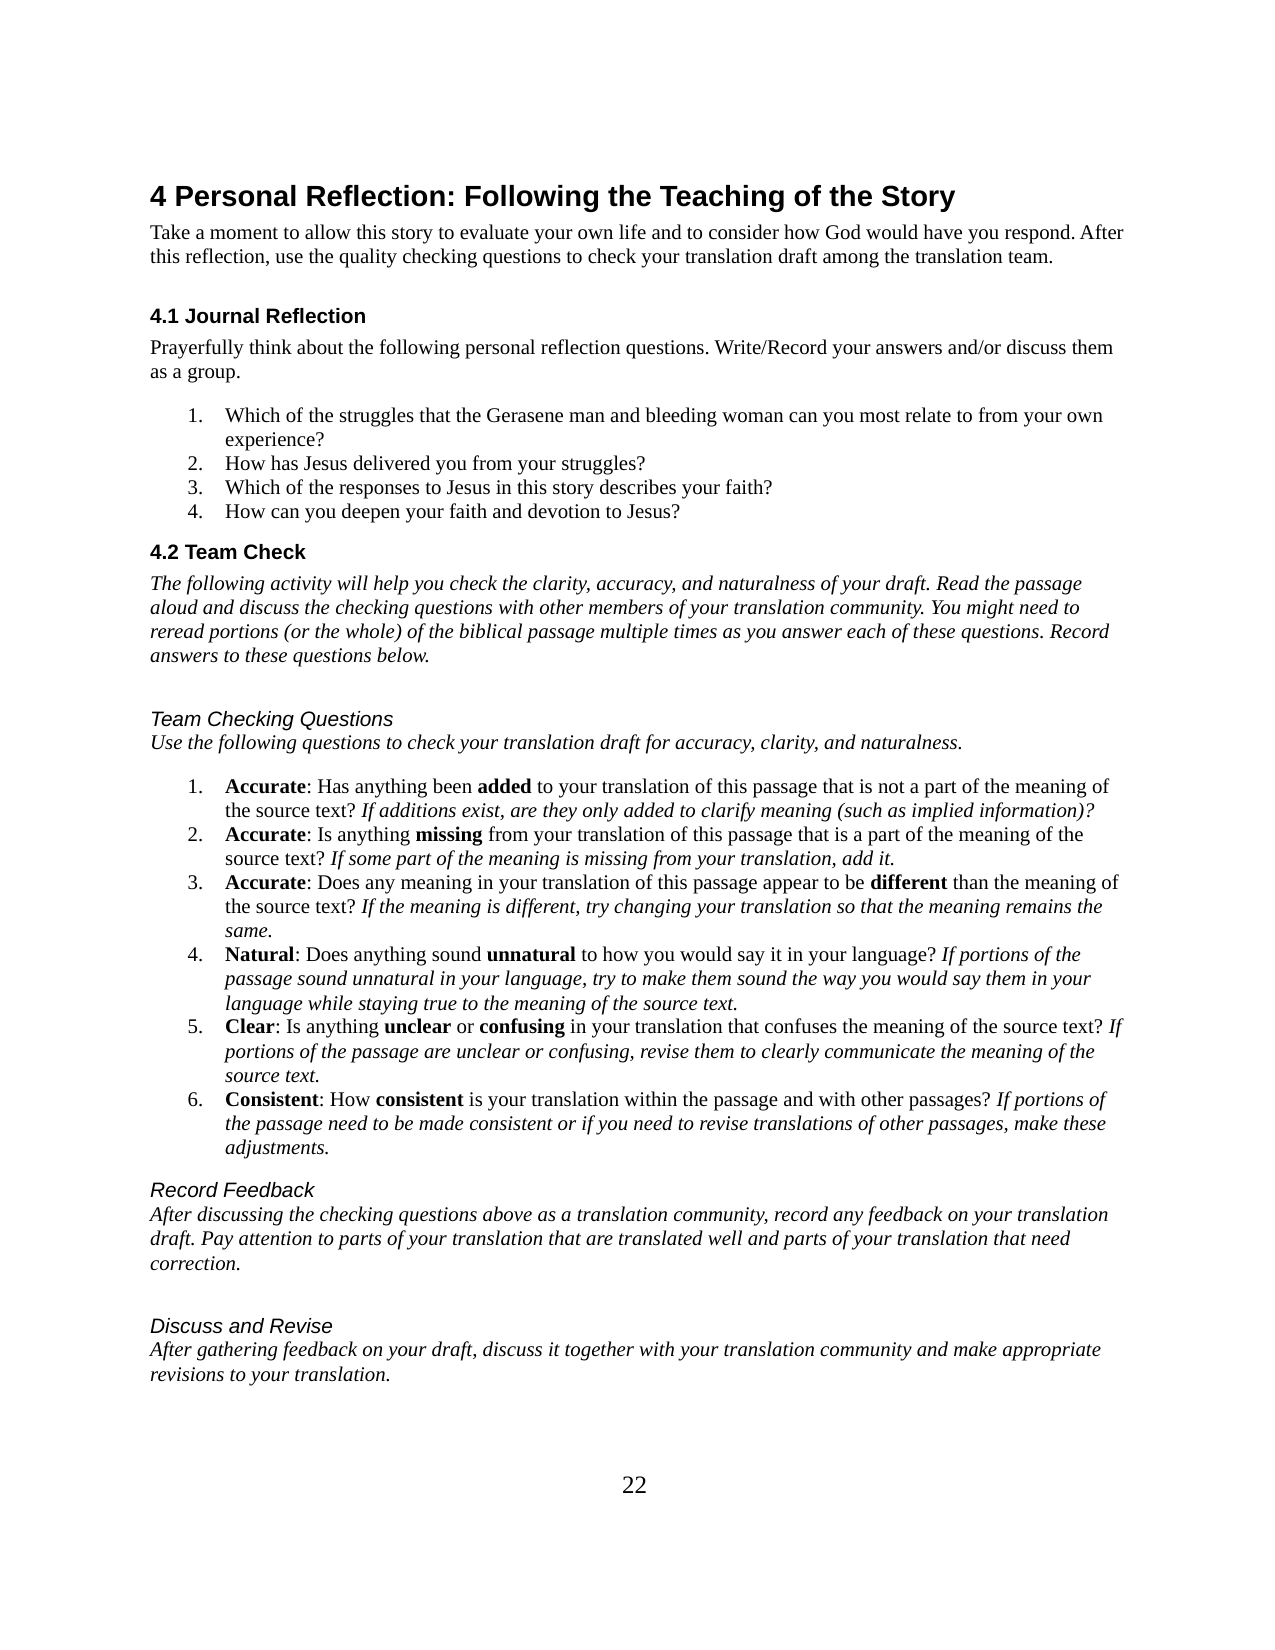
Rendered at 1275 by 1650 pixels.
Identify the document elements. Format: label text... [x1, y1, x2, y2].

subtitle Discuss and Revise [150, 1313, 1125, 1337]
subtitle 4 Personal Reflection: Following the Teaching of the Story [150, 179, 1125, 212]
list Natural: Does anything sound unnatural to how you would say it in your language? If portions of the passage sound unnatural in your language, try to make them sound the way you would say them in your language while staying true to the meaning of the source text. [187, 942, 1125, 1014]
subtitle Record Feedback [150, 1178, 1125, 1202]
list How has Jesus delivered you from your struggles? [187, 451, 1125, 475]
list Clear: Is anything unclear or confusing in your translation that confuses the meaning of the source text? If portions of the passage are unclear or confusing, revise them to clearly communicate the meaning of the source text. [187, 1014, 1125, 1087]
list Consistent: How consistent is your translation within the passage and with other passages? If portions of the passage need to be made consistent or if you need to revise translations of other passages, make these adjustments. [187, 1087, 1125, 1159]
text Take a moment to allow this story to evaluate your own life and to consider how God would have you respond. After this reflection, use the quality checking questions to check your translation draft among the translation team. [150, 220, 1125, 268]
list Accurate: Is anything missing from your translation of this passage that is a part of the meaning of the source text? If some part of the meaning is missing from your translation, add it. [187, 822, 1125, 870]
text After discussing the checking questions above as a translation community, record any feedback on your translation draft. Pay attention to parts of your translation that are translated well and parts of your translation that need correction. [150, 1202, 1125, 1274]
text The following activity will help you check the clarity, accuracy, and naturalness of your draft. Read the passage aloud and discuss the checking questions with other members of your translation community. You might need to reread portions (or the whole) of the biblical passage multiple times as you answer each of these questions. Record answers to these questions below. [150, 571, 1125, 667]
subtitle 4.1 Journal Reflection [150, 304, 1125, 328]
list Which of the responses to Jesus in this story describes your faith? [187, 475, 1125, 499]
list Accurate: Has anything been added to your translation of this passage that is not a part of the meaning of the source text? If additions exist, are they only added to clarify meaning (such as implied information)? [187, 774, 1125, 822]
text Use the following questions to check your translation draft for accuracy, clarity, and naturalness. [150, 730, 1125, 754]
list Accurate: Does any meaning in your translation of this passage appear to be different than the meaning of the source text? If the meaning is different, try changing your translation so that the meaning remains the same. [187, 870, 1125, 942]
text After gathering feedback on your draft, discuss it together with your translation community and make appropriate revisions to your translation. [150, 1337, 1125, 1386]
subtitle 4.2 Team Check [150, 540, 1125, 564]
list Which of the struggles that the Gerasene man and bleeding woman can you most relate to from your own experience? [187, 403, 1125, 451]
text Prayerfully think about the following personal reflection questions. Write/Record your answers and/or discuss them as a group. [150, 335, 1125, 383]
list How can you deepen your faith and devotion to Jesus? [187, 499, 1125, 523]
subtitle Team Checking Questions [150, 706, 1125, 730]
